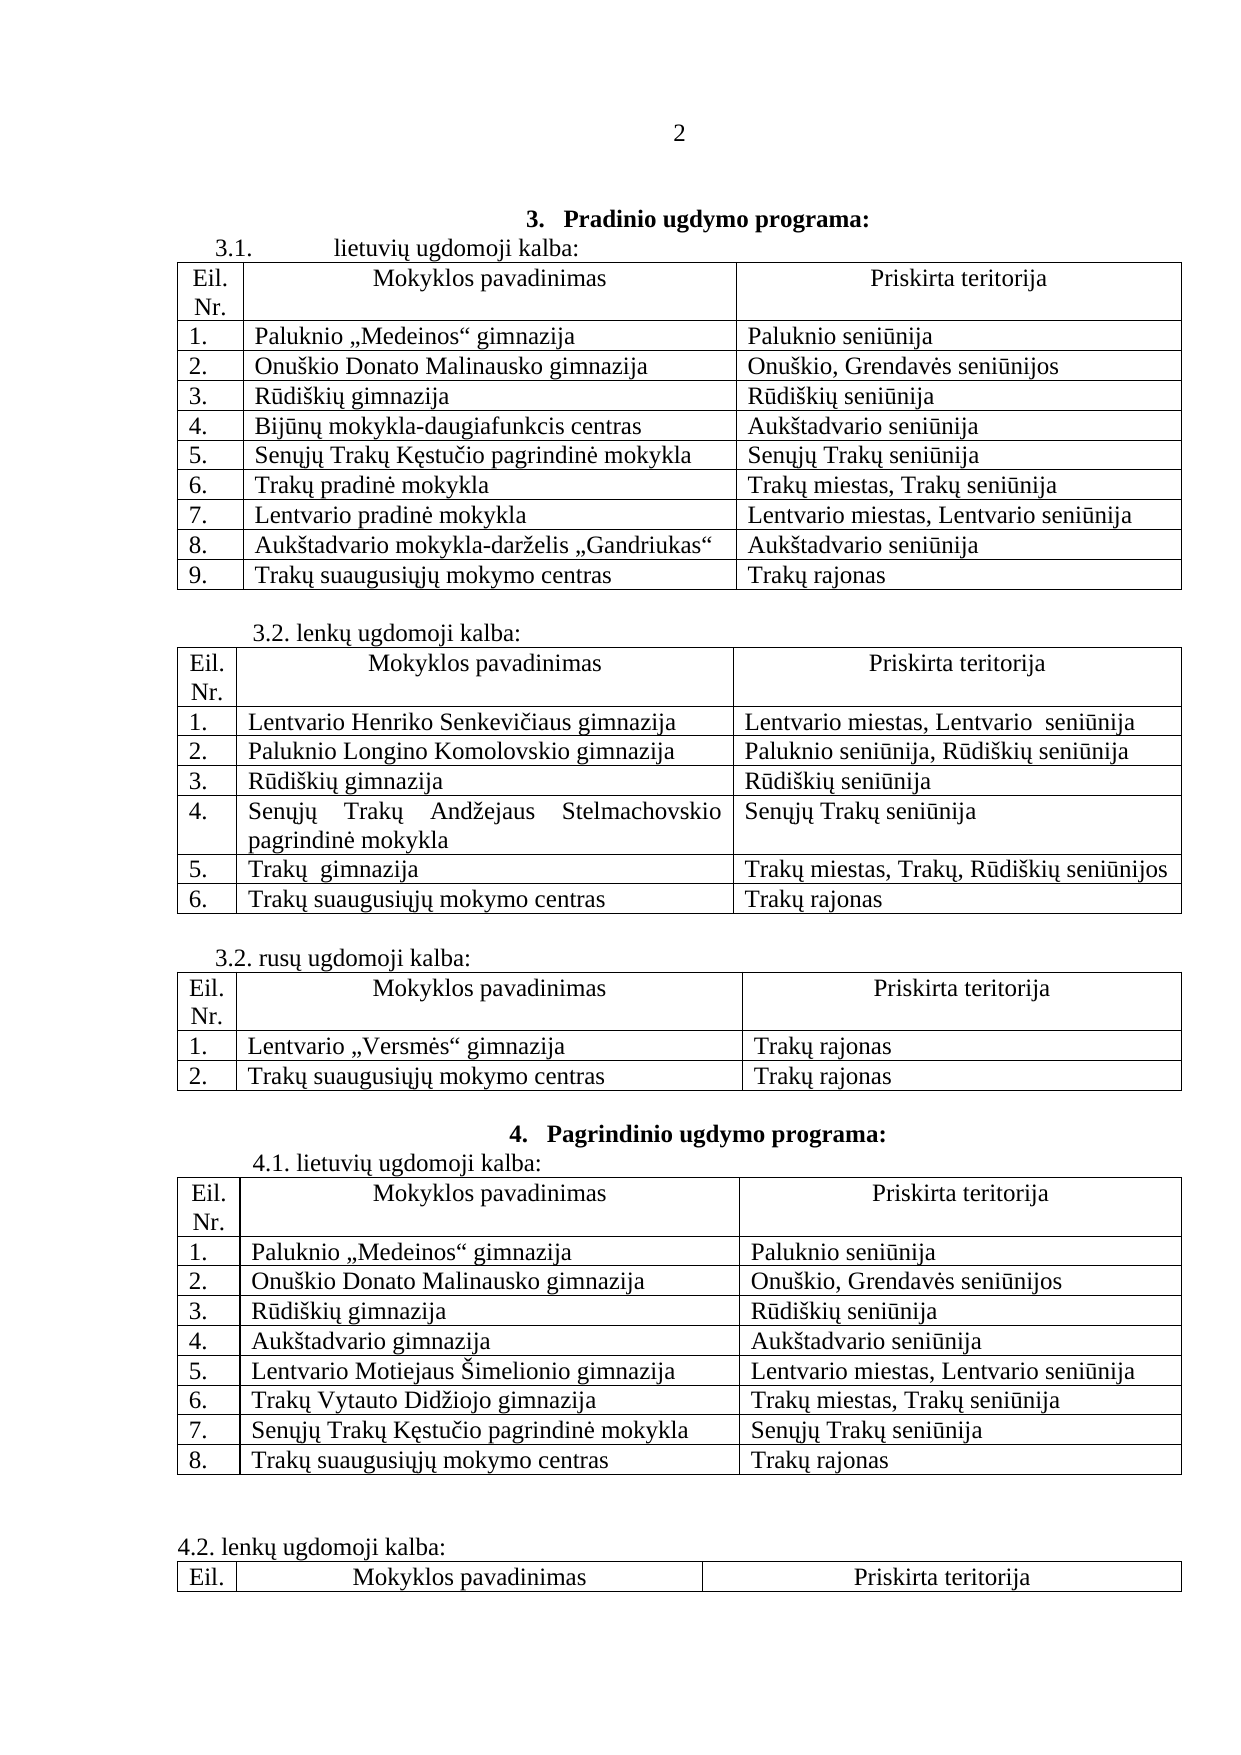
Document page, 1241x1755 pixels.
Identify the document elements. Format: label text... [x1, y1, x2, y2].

table_cell Trakų rajonas [740, 1445, 1181, 1474]
table_cell Rūdiškių gimnazija [237, 766, 733, 795]
table_cell Paluknio seniūnija [737, 321, 1181, 350]
table_cell Senųjų Trakų Kęstučio pagrindinė mokykla [241, 1415, 739, 1444]
table_cell Bijūnų mokykla-daugiafunkcis centras [244, 411, 736, 439]
table_cell Paluknio Longino Komolovskio gimnazija [237, 736, 733, 765]
table_cell 5. [178, 1356, 239, 1384]
table_cell Onuškio, Grendavės seniūnijos [740, 1266, 1181, 1295]
table_cell Trakų gimnazija [237, 855, 733, 883]
table_cell Trakų suaugusiųjų mokymo centras [237, 1061, 742, 1090]
table_cell 1. [178, 1237, 239, 1265]
table_cell Aukštadvario seniūnija [740, 1326, 1181, 1355]
table_cell 3. [178, 766, 236, 795]
table_cell Senųjų Trakų seniūnija [737, 441, 1181, 469]
text 3.2. rusų ugdomoji kalba: [215, 943, 1181, 972]
table_cell 3. [178, 381, 243, 410]
table_cell 1. [178, 1031, 236, 1060]
table_cell Trakų miestas, Trakų seniūnija [740, 1386, 1181, 1414]
table_header Eil. Nr. [178, 263, 243, 320]
table_cell Rūdiškių seniūnija [737, 381, 1181, 410]
table_header Priskirta teritorija [703, 1562, 1181, 1591]
table_cell 6. [178, 470, 243, 499]
table_cell 6. [178, 1386, 239, 1414]
table_cell 6. [178, 884, 236, 913]
table_cell Trakų rajonas [734, 884, 1181, 913]
text 3.2. lenkų ugdomoji kalba: [177, 618, 1181, 647]
table_cell Aukštadvario mokykla-darželis „Gandriukas“ [244, 530, 736, 559]
table_cell Trakų Vytauto Didžiojo gimnazija [241, 1386, 739, 1414]
table_cell Onuškio Donato Malinausko gimnazija [244, 351, 736, 380]
table_cell 1. [178, 321, 243, 350]
table_cell 7. [178, 500, 243, 529]
table_cell 2. [178, 1266, 239, 1295]
table_cell Onuškio Donato Malinausko gimnazija [241, 1266, 739, 1295]
table_cell Senųjų Trakų Kęstučio pagrindinė mokykla [244, 441, 736, 469]
table_header Mokyklos pavadinimas [237, 973, 742, 1030]
table_cell Lentvario miestas, Lentvario seniūnija [740, 1356, 1181, 1384]
table_cell Trakų suaugusiųjų mokymo centras [237, 884, 733, 913]
table_header Eil. Nr. [178, 973, 236, 1030]
table_cell 4. [178, 411, 243, 439]
table_cell 9. [178, 560, 243, 588]
table_cell Rūdiškių seniūnija [740, 1296, 1181, 1325]
table_cell Aukštadvario seniūnija [737, 530, 1181, 559]
text 4.2. lenkų ugdomoji kalba: [177, 1532, 1181, 1561]
table_cell Senųjų Trakų Andžejaus Stelmachovskio pagrindinė mokykla [237, 796, 733, 853]
table_header Priskirta teritorija [743, 973, 1181, 1030]
table_cell 3. [178, 1296, 239, 1325]
table_cell Onuškio, Grendavės seniūnijos [737, 351, 1181, 380]
table_cell 5. [178, 855, 236, 883]
table_cell Trakų suaugusiųjų mokymo centras [241, 1445, 739, 1474]
table_cell Lentvario Motiejaus Šimelionio gimnazija [241, 1356, 739, 1384]
table_cell Lentvario „Versmės“ gimnazija [237, 1031, 742, 1060]
table_header Mokyklos pavadinimas [241, 1178, 739, 1236]
table_header Mokyklos pavadinimas [237, 1562, 702, 1591]
table_cell Trakų rajonas [743, 1061, 1181, 1090]
text 3.1. lietuvių ugdomoji kalba: [215, 233, 1181, 262]
table_cell Paluknio „Medeinos“ gimnazija [244, 321, 736, 350]
table_cell Paluknio seniūnija [740, 1237, 1181, 1265]
table_cell Trakų rajonas [743, 1031, 1181, 1060]
table_header Priskirta teritorija [740, 1178, 1181, 1236]
table_header Mokyklos pavadinimas [237, 648, 733, 706]
table_cell Lentvario miestas, Lentvario seniūnija [737, 500, 1181, 529]
table_cell 2. [178, 1061, 236, 1090]
table_cell Trakų pradinė mokykla [244, 470, 736, 499]
table_cell Paluknio seniūnija, Rūdiškių seniūnija [734, 736, 1181, 765]
table_cell Senųjų Trakų seniūnija [734, 796, 1181, 853]
table_header Eil. [178, 1562, 236, 1591]
table_cell Trakų suaugusiųjų mokymo centras [244, 560, 736, 588]
table_cell Rūdiškių seniūnija [734, 766, 1181, 795]
table_cell 2. [178, 351, 243, 380]
table_cell 7. [178, 1415, 239, 1444]
table_header Mokyklos pavadinimas [244, 263, 736, 320]
table_cell 8. [178, 1445, 239, 1474]
text 3. Pradinio ugdymo programa: [215, 204, 1181, 233]
table_cell Aukštadvario gimnazija [241, 1326, 739, 1355]
table_cell Rūdiškių gimnazija [241, 1296, 739, 1325]
table_cell Trakų rajonas [737, 560, 1181, 588]
table_header Priskirta teritorija [737, 263, 1181, 320]
table_cell Lentvario Henriko Senkevičiaus gimnazija [237, 707, 733, 735]
table_cell Aukštadvario seniūnija [737, 411, 1181, 439]
table_cell 2. [178, 736, 236, 765]
table_cell Rūdiškių gimnazija [244, 381, 736, 410]
table_header Eil. Nr. [178, 648, 236, 706]
table_cell 8. [178, 530, 243, 559]
table_cell 1. [178, 707, 236, 735]
text 4. Pagrindinio ugdymo programa: [215, 1119, 1181, 1148]
table_cell 4. [178, 796, 236, 853]
table_cell Trakų miestas, Trakų, Rūdiškių seniūnijos [734, 855, 1181, 883]
table_cell 5. [178, 441, 243, 469]
table_cell Lentvario miestas, Lentvario seniūnija [734, 707, 1181, 735]
table_cell Senųjų Trakų seniūnija [740, 1415, 1181, 1444]
table_cell 4. [178, 1326, 239, 1355]
table_cell Paluknio „Medeinos“ gimnazija [241, 1237, 739, 1265]
table_header Eil. Nr. [178, 1178, 239, 1236]
table_cell Trakų miestas, Trakų seniūnija [737, 470, 1181, 499]
table_header Priskirta teritorija [734, 648, 1181, 706]
text 4.1. lietuvių ugdomoji kalba: [252, 1148, 1181, 1177]
table_cell Lentvario pradinė mokykla [244, 500, 736, 529]
